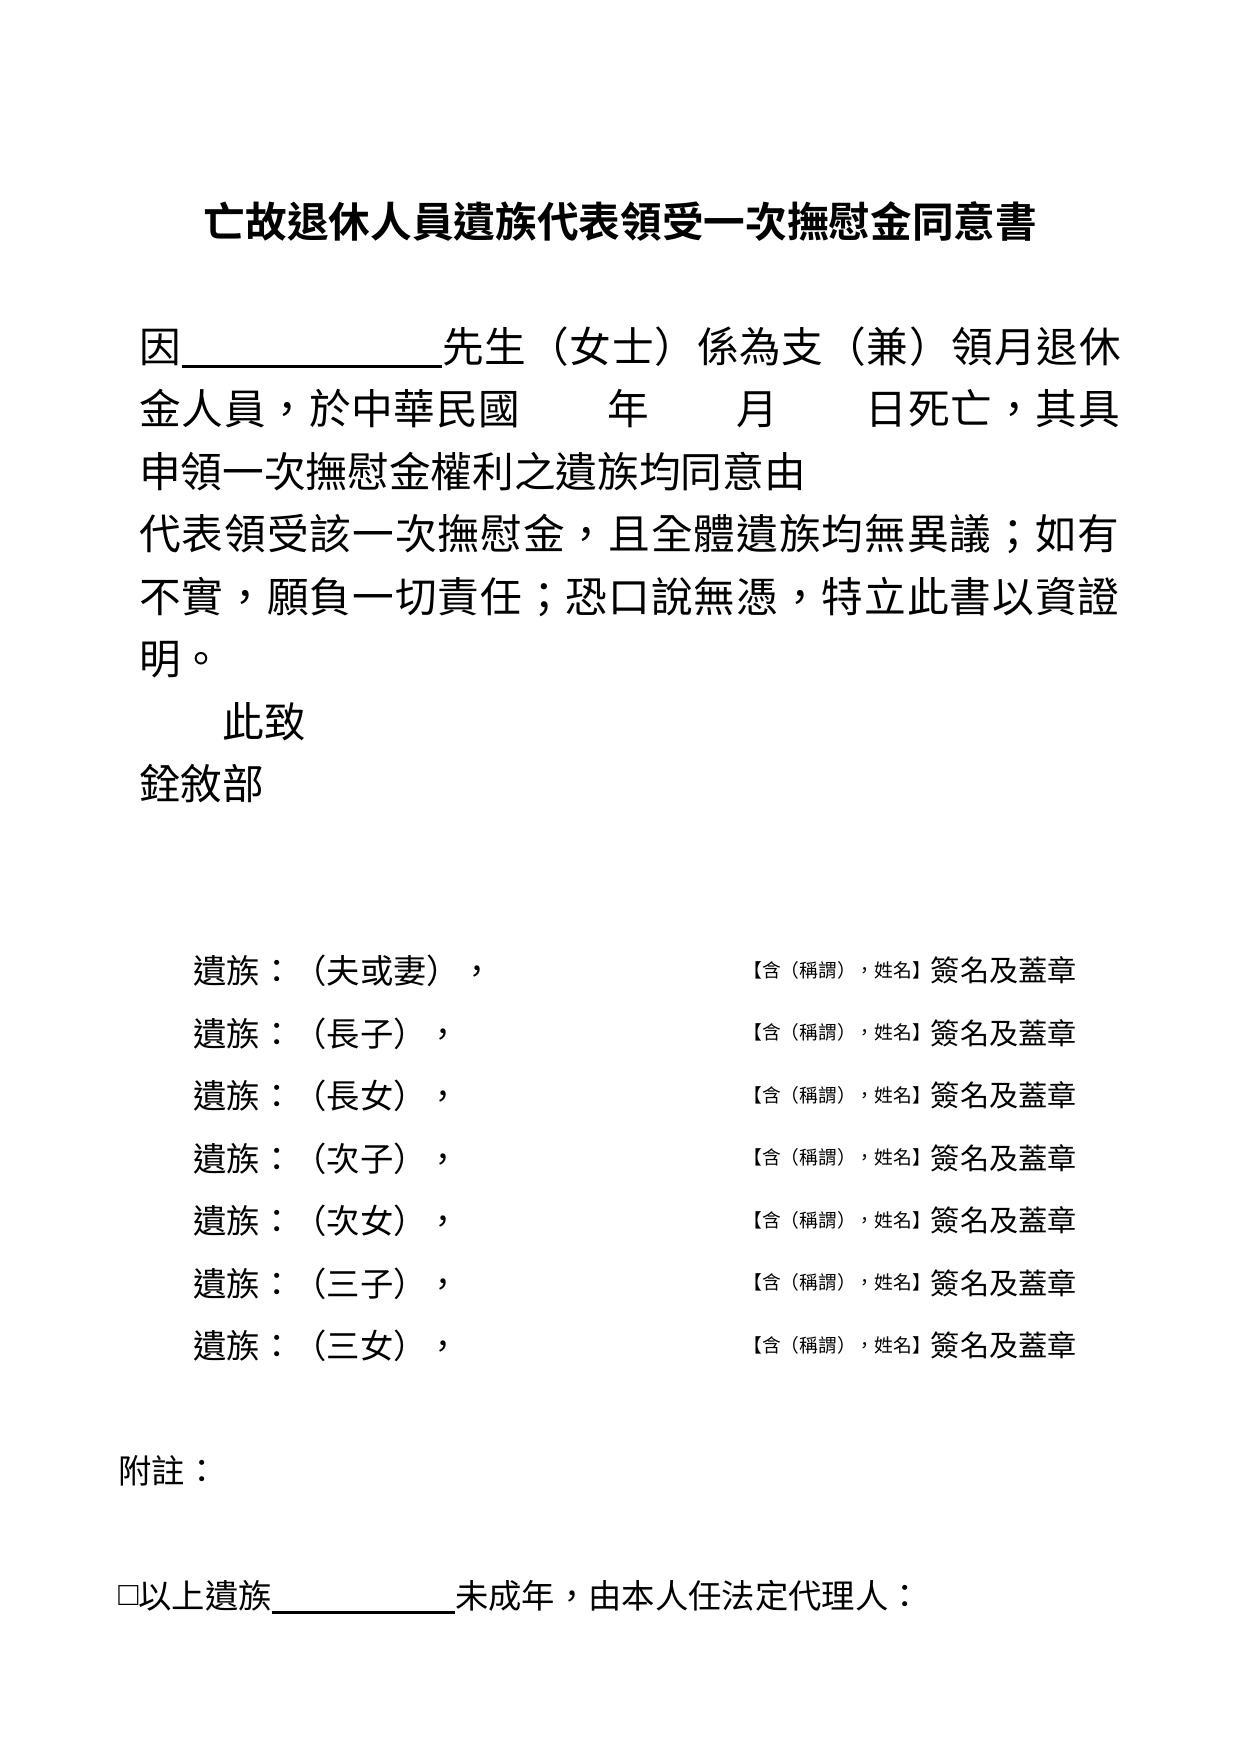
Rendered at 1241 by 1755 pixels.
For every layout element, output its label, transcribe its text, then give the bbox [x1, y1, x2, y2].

text 遺族：（次女）， 【含（稱謂），姓名】簽名及蓋章 [118, 1177, 1122, 1240]
text 此致 [118, 677, 1122, 740]
text 銓敘部 [118, 740, 1122, 802]
text 遺族：（夫或妻）， 【含（稱謂），姓名】簽名及蓋章 [118, 927, 1122, 990]
text 遺族：（長子）， 【含（稱謂），姓名】簽名及蓋章 [118, 990, 1122, 1052]
text 遺族：（三子）， 【含（稱謂），姓名】簽名及蓋章 [118, 1240, 1122, 1302]
text 遺族：（三女）， 【含（稱謂），姓名】簽名及蓋章 [118, 1302, 1122, 1365]
text 代表領受該一次撫慰金，且全體遺族均無異議；如有不實，願負一切責任；恐口說無憑，特立此書以資證明。 [139, 490, 1122, 677]
text □以上遺族 未成年，由本人任法定代理人： [118, 1552, 1122, 1615]
text 因 先生（女士）係為支（兼）領月退休金人員，於中華民國 年 月 日死亡，其具申領一次撫慰金權利之遺族均同意由 [139, 302, 1122, 490]
text 附註： [118, 1427, 1122, 1490]
text 遺族：（長女）， 【含（稱謂），姓名】簽名及蓋章 [118, 1052, 1122, 1115]
text 遺族：（次子）， 【含（稱謂），姓名】簽名及蓋章 [118, 1115, 1122, 1177]
text 亡故退休人員遺族代表領受一次撫慰金同意書 [118, 177, 1122, 240]
text [1153, 442, 1240, 817]
